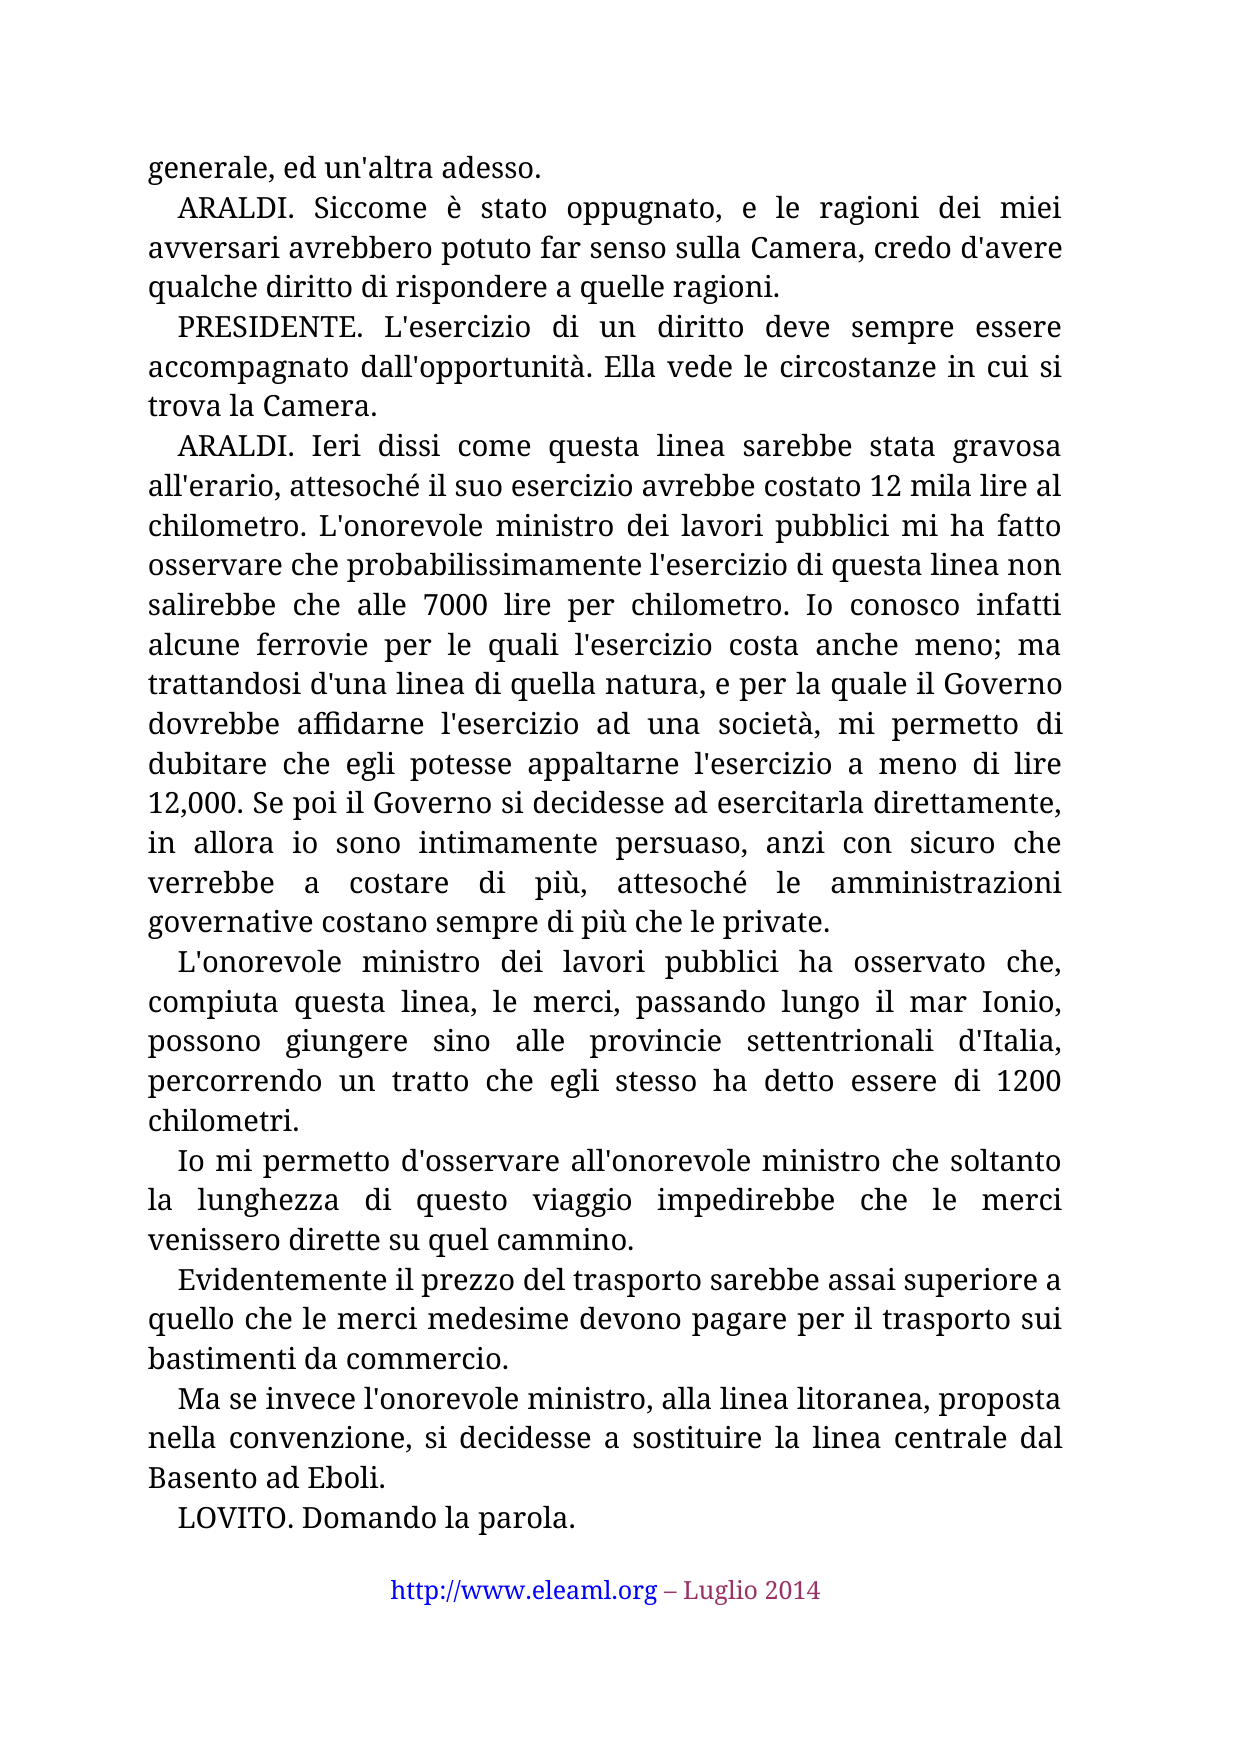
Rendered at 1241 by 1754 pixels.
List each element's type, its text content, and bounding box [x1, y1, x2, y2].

text L'onorevole ministro dei lavori pubblici ha osservato che, compiuta questa linea, le merci, passando lungo il mar Ionio, possono giungere sino alle provincie settentrionali d'Italia, percorrendo un tratto che egli stesso ha detto essere di 1200 chilometri. [148, 941, 1063, 1140]
text LOVITO. Domando la parola. [148, 1497, 1063, 1537]
text ARALDI. Siccome è stato oppugnato, e le ragioni dei miei avversari avrebbero potuto far senso sulla Camera, credo d'avere qualche diritto di rispondere a quelle ragioni. [148, 187, 1063, 306]
text generale, ed un'altra adesso. [148, 148, 1063, 187]
text PRESIDENTE. L'esercizio di un diritto deve sempre essere accompagnato dall'opportunità. Ella vede le circostanze in cui si trova la Camera. [148, 306, 1063, 425]
text Ma se invece l'onorevole ministro, alla linea litoranea, proposta nella convenzione, si decidesse a sostituire la linea centrale dal Basento ad Eboli. [148, 1378, 1063, 1497]
text Evidentemente il prezzo del trasporto sarebbe assai superiore a quello che le merci medesime devono pagare per il trasporto sui bastimenti da commercio. [148, 1259, 1063, 1378]
text ARALDI. Ieri dissi come questa linea sarebbe stata gravosa all'erario, attesoché il suo esercizio avrebbe costato 12 mila lire al chilometro. L'onorevole ministro dei lavori pubblici mi ha fatto osservare che probabilissimamente l'esercizio di questa linea non salirebbe che alle 7000 lire per chilometro. Io conosco infatti alcune ferrovie per le quali l'esercizio costa anche meno; ma trattandosi d'una linea di quella natura, e per la quale il Governo dovrebbe affidarne l'esercizio ad una società, mi permetto di dubitare che egli potesse appaltarne l'esercizio a meno di lire 12,000. Se poi il Governo si decidesse ad esercitarla direttamente, in allora io sono intimamente persuaso, anzi con sicuro che verrebbe a costare di più, attesoché le amministrazioni governative costano sempre di più che le private. [148, 425, 1063, 941]
text Io mi permetto d'osservare all'onorevole ministro che soltanto la lunghezza di questo viaggio impedirebbe che le merci venissero dirette su quel cammino. [148, 1140, 1063, 1259]
